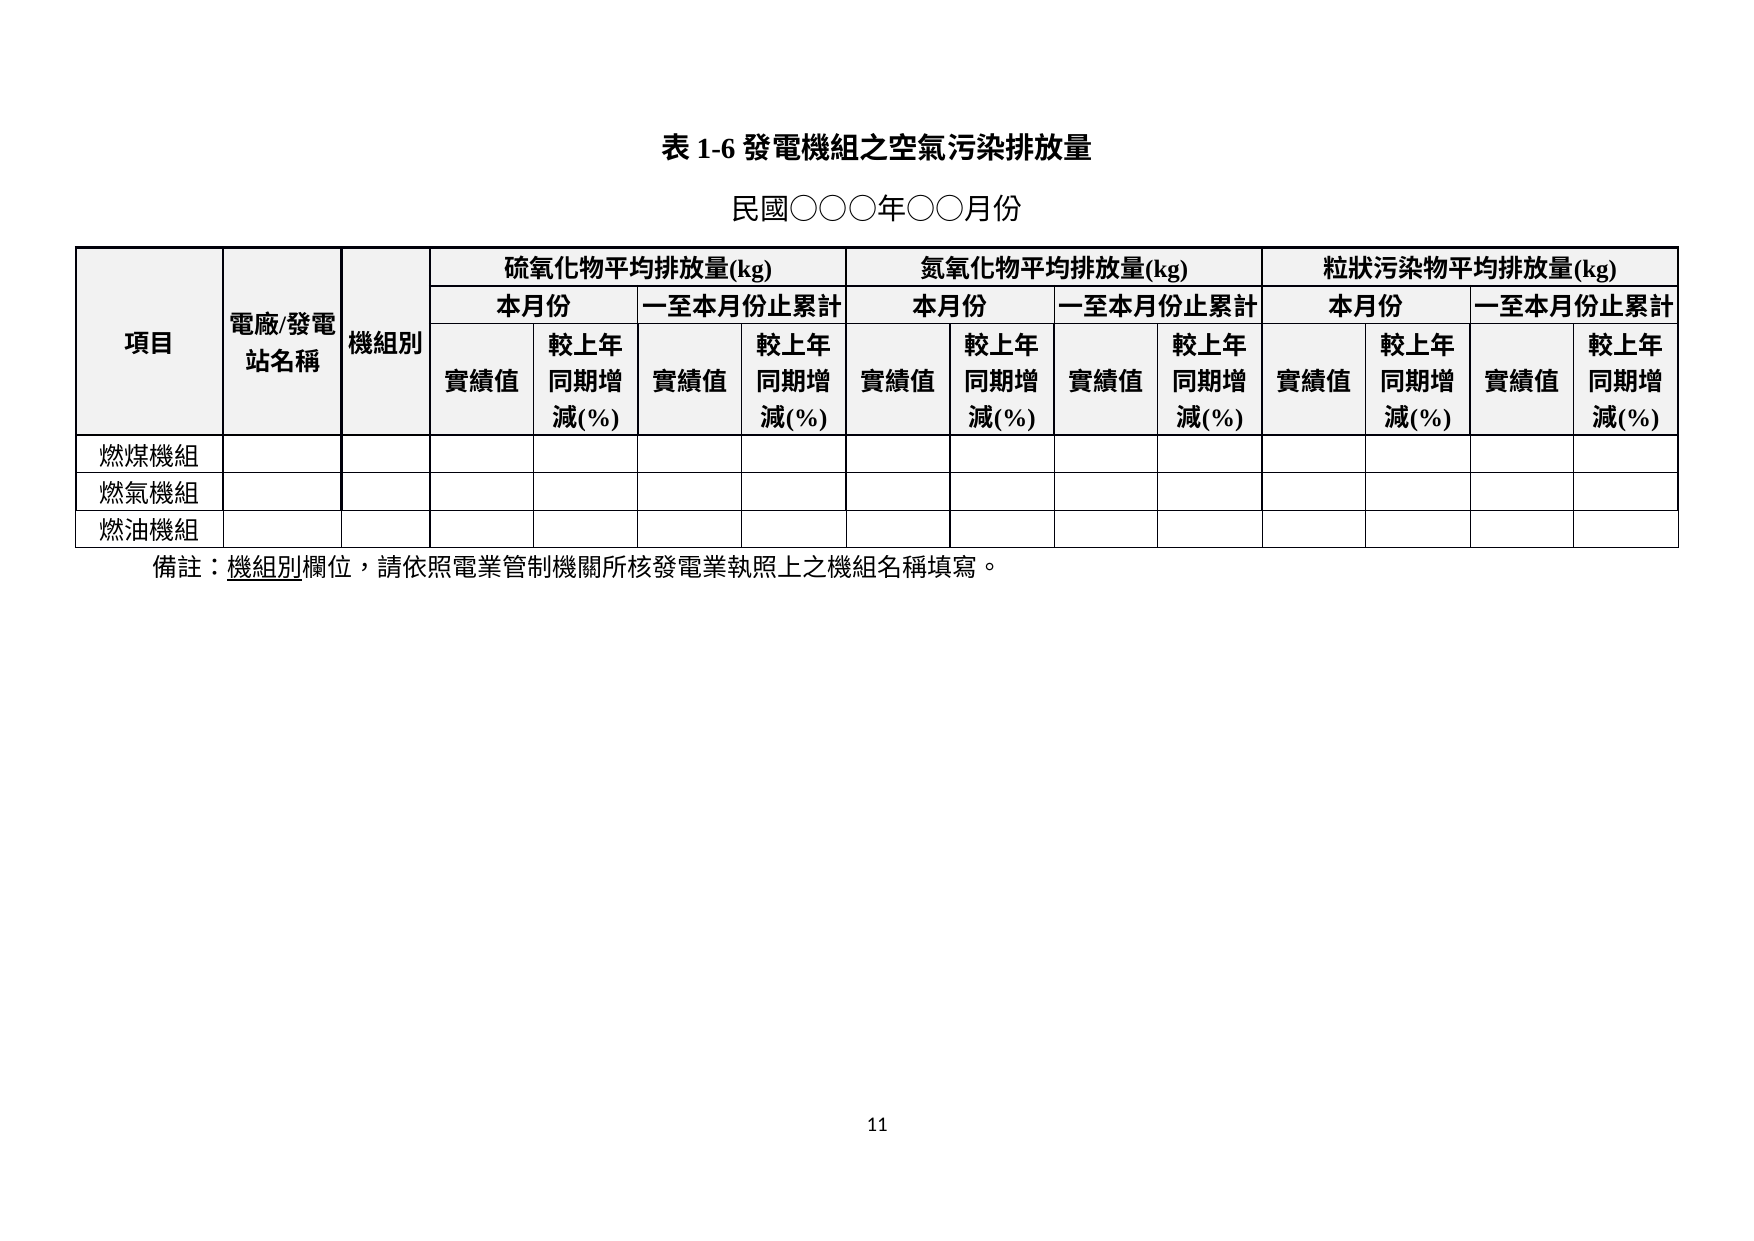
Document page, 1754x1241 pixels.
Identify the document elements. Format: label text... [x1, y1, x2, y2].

table_cell [951, 511, 1054, 547]
table_cell [1366, 436, 1470, 472]
table_cell 一至本月份止累計 [1055, 287, 1261, 323]
table_cell [742, 436, 845, 472]
table_header 機組別 [343, 249, 429, 434]
table_header 項目 [77, 249, 222, 434]
table_cell [1574, 436, 1677, 472]
table_cell 燃煤機組 [77, 436, 222, 472]
table_cell [1366, 473, 1470, 509]
table_cell [224, 436, 340, 472]
table_header 粒狀污染物平均排放量(kg) [1263, 249, 1677, 285]
table_cell 本月份 [431, 287, 637, 323]
table_cell [1263, 473, 1365, 509]
table_cell [1574, 511, 1678, 547]
table_header 氮氧化物平均排放量(kg) [847, 249, 1261, 285]
table_cell [1366, 511, 1470, 547]
table_cell [431, 473, 533, 509]
text 備註：機組別欄位，請依照電業管制機關所核發電業執照上之機組名稱填寫。 [152, 548, 1602, 584]
table_cell [224, 511, 341, 547]
table_cell [1158, 436, 1261, 472]
table_cell [638, 436, 741, 472]
table_cell [534, 436, 637, 472]
table_cell [1158, 511, 1262, 547]
table_header 硫氧化物平均排放量(kg) [431, 249, 845, 285]
table_cell 較上年同期增減(%) [1158, 324, 1261, 434]
table_cell 一至本月份止累計 [638, 287, 845, 323]
table_cell [431, 436, 533, 472]
table_cell 實績值 [1471, 324, 1573, 434]
table_cell [1471, 436, 1573, 472]
table_cell [1574, 473, 1677, 509]
table_cell [847, 511, 949, 547]
text 民國○○○年○○月份 [152, 185, 1602, 228]
table_cell 較上年同期增減(%) [951, 324, 1053, 434]
table_cell 燃油機組 [76, 511, 223, 547]
table_cell 燃氣機組 [77, 473, 222, 509]
table_cell [343, 436, 429, 472]
table_cell 實績值 [431, 324, 533, 434]
text 表1-6 發電機組之空氣污染排放量 [152, 124, 1602, 167]
table_cell [951, 436, 1054, 472]
table_cell [431, 511, 533, 547]
table_cell [638, 473, 741, 509]
table_cell [742, 473, 845, 509]
table_cell [1055, 436, 1157, 472]
table_cell [1471, 473, 1573, 509]
table_cell [342, 511, 429, 547]
table_cell 實績值 [1055, 324, 1157, 434]
table_cell 本月份 [1263, 287, 1470, 323]
table_cell [1055, 511, 1157, 547]
table_cell 較上年同期增減(%) [1574, 324, 1677, 434]
table_cell [1158, 473, 1261, 509]
table_cell [638, 511, 741, 547]
table_header 電廠/發電站名稱 [224, 249, 340, 434]
table_cell 較上年同期增減(%) [742, 324, 845, 434]
table_cell [951, 473, 1054, 509]
table_cell [1055, 473, 1157, 509]
table_cell [534, 473, 637, 509]
table_cell [1263, 511, 1365, 547]
table_cell 本月份 [847, 287, 1054, 323]
table_cell 實績值 [847, 324, 949, 434]
table_cell 較上年同期增減(%) [534, 324, 637, 434]
table_cell [224, 473, 340, 509]
table_cell [847, 436, 949, 472]
table_cell 一至本月份止累計 [1471, 287, 1677, 323]
table_cell [847, 473, 949, 509]
table_cell [343, 473, 429, 509]
table_cell [534, 511, 637, 547]
table_cell 較上年同期增減(%) [1366, 324, 1469, 434]
table_cell [1263, 436, 1365, 472]
table_cell [1471, 511, 1573, 547]
table_cell 實績值 [639, 324, 741, 434]
table_cell [742, 511, 846, 547]
table_cell 實績值 [1263, 324, 1365, 434]
